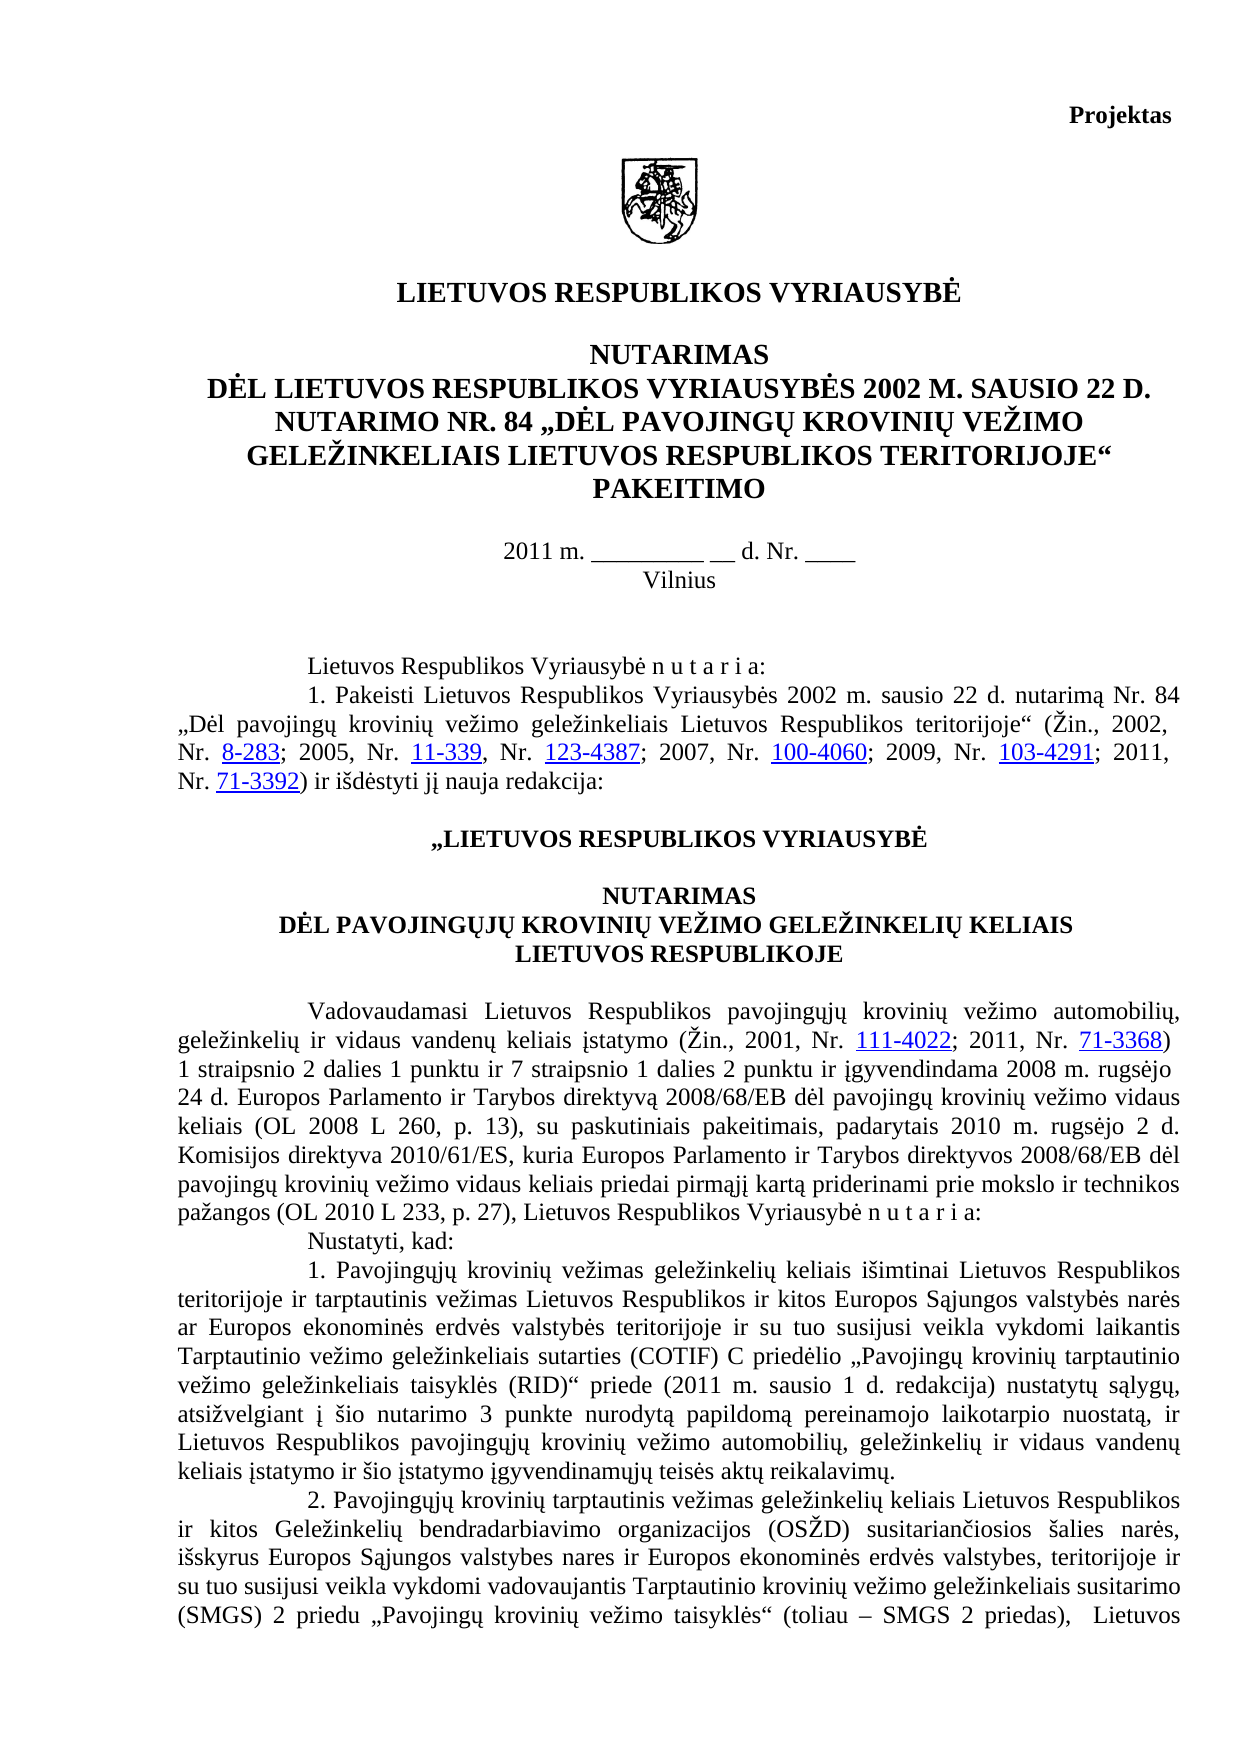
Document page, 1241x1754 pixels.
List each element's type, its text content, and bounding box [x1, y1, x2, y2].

text 1. Pakeisti Lietuvos Respublikos Vyriausybės 2002 m. sausio 22 d. nutarimą Nr. 84 „Dėl pavojingų krovinių vežimo geležinkeliais Lietuvos Respublikos teritorijoje“ (Žin., 2002, Nr. 8-283; 2005, Nr. 11-339, Nr. 123-4387; 2007, Nr. 100-4060; 2009, Nr. 103-4291; 2011, Nr. 71-3392) ir išdėstyti jį nauja redakcija: [177, 680, 1181, 795]
table_cell [812, 158, 1192, 244]
text LIETUVOS RESPUBLIKOJE [177, 939, 1181, 967]
text Vilnius [177, 565, 1181, 594]
table_cell [508, 158, 621, 244]
text DĖL PAVOJINGŲJŲ KROVINIŲ VEŽIMO GELEŽINKELIŲ KELIAIS [177, 910, 1181, 939]
text Lietuvos Respublikos Vyriausybė n u t a r i a: [177, 651, 1181, 680]
text 2011 m. _________ __ d. Nr. ____ [177, 536, 1181, 565]
text 2. Pavojingųjų krovinių tarptautinis vežimas geležinkelių keliais Lietuvos Respublikos ir kitos Geležinkelių bendradarbiavimo organizacijos (OSŽD) susitariančiosios šalies narės, išskyrus Europos Sąjungos valstybes nares ir Europos ekonominės erdvės valstybes, teritorijoje ir su tuo susijusi veikla vykdomi vadovaujantis Tarptautinio krovinių vežimo geležinkeliais susitarimo (SMGS) 2 priedu „Pavojingų krovinių vežimo taisyklės“ (toliau – SMGS 2 priedas), Lietuvos [177, 1485, 1181, 1629]
table_header Projektas [812, 100, 1192, 158]
table_cell [700, 158, 812, 244]
text „LIETUVOS RESPUBLIKOS VYRIAUSYBĖ [177, 824, 1181, 852]
text Nustatyti, kad: [177, 1226, 1181, 1255]
text LIETUVOS RESPUBLIKOS VYRIAUSYBĖ [177, 275, 1181, 308]
table_header [508, 100, 812, 158]
table_cell [166, 158, 508, 244]
text 1. Pavojingųjų krovinių vežimas geležinkelių keliais išimtinai Lietuvos Respublikos teritorijoje ir tarptautinis vežimas Lietuvos Respublikos ir kitos Europos Sąjungos valstybės narės ar Europos ekonominės erdvės valstybės teritorijoje ir su tuo susijusi veikla vykdomi laikantis Tarptautinio vežimo geležinkeliais sutarties (COTIF) C priedėlio „Pavojingų krovinių tarptautinio vežimo geležinkeliais taisyklės (RID)“ priede (2011 m. sausio 1 d. redakcija) nustatytų sąlygų, atsižvelgiant į šio nutarimo 3 punkte nurodytą papildomą pereinamojo laikotarpio nuostatą, ir Lietuvos Respublikos pavojingųjų krovinių vežimo automobilių, geležinkelių ir vidaus vandenų keliais įstatymo ir šio įstatymo įgyvendinamųjų teisės aktų reikalavimų. [177, 1255, 1181, 1485]
table_header [166, 100, 508, 158]
text Vadovaudamasi Lietuvos Respublikos pavojingųjų krovinių vežimo automobilių, geležinkelių ir vidaus vandenų keliais įstatymo (Žin., 2001, Nr. 111-4022; 2011, Nr. 71-3368) 1 straipsnio 2 dalies 1 punktu ir 7 straipsnio 1 dalies 2 punktu ir įgyvendindama 2008 m. rugsėjo 24 d. Europos Parlamento ir Tarybos direktyvą 2008/68/EB dėl pavojingų krovinių vežimo vidaus keliais (OL 2008 L 260, p. 13), su paskutiniais pakeitimais, padarytais 2010 m. rugsėjo 2 d. Komisijos direktyva 2010/61/ES, kuria Europos Parlamento ir Tarybos direktyvos 2008/68/EB dėl pavojingų krovinių vežimo vidaus keliais priedai pirmąjį kartą priderinami prie mokslo ir technikos pažangos (OL 2010 L 233, p. 27), Lietuvos Respublikos Vyriausybė n u t a r i a: [177, 996, 1181, 1226]
text NUTARIMAS [177, 337, 1181, 371]
text DĖL LIETUVOS RESPUBLIKOS VYRIAUSYBĖS 2002 M. SAUSIO 22 D. NUTARIMO NR. 84 „DĖL PAVOJINGŲ KROVINIŲ VEŽIMO GELEŽINKELIAIS LIETUVOS RESPUBLIKOS TERITORIJOJE“ PAKEITIMO [177, 371, 1181, 505]
text NUTARIMAS [177, 881, 1181, 910]
